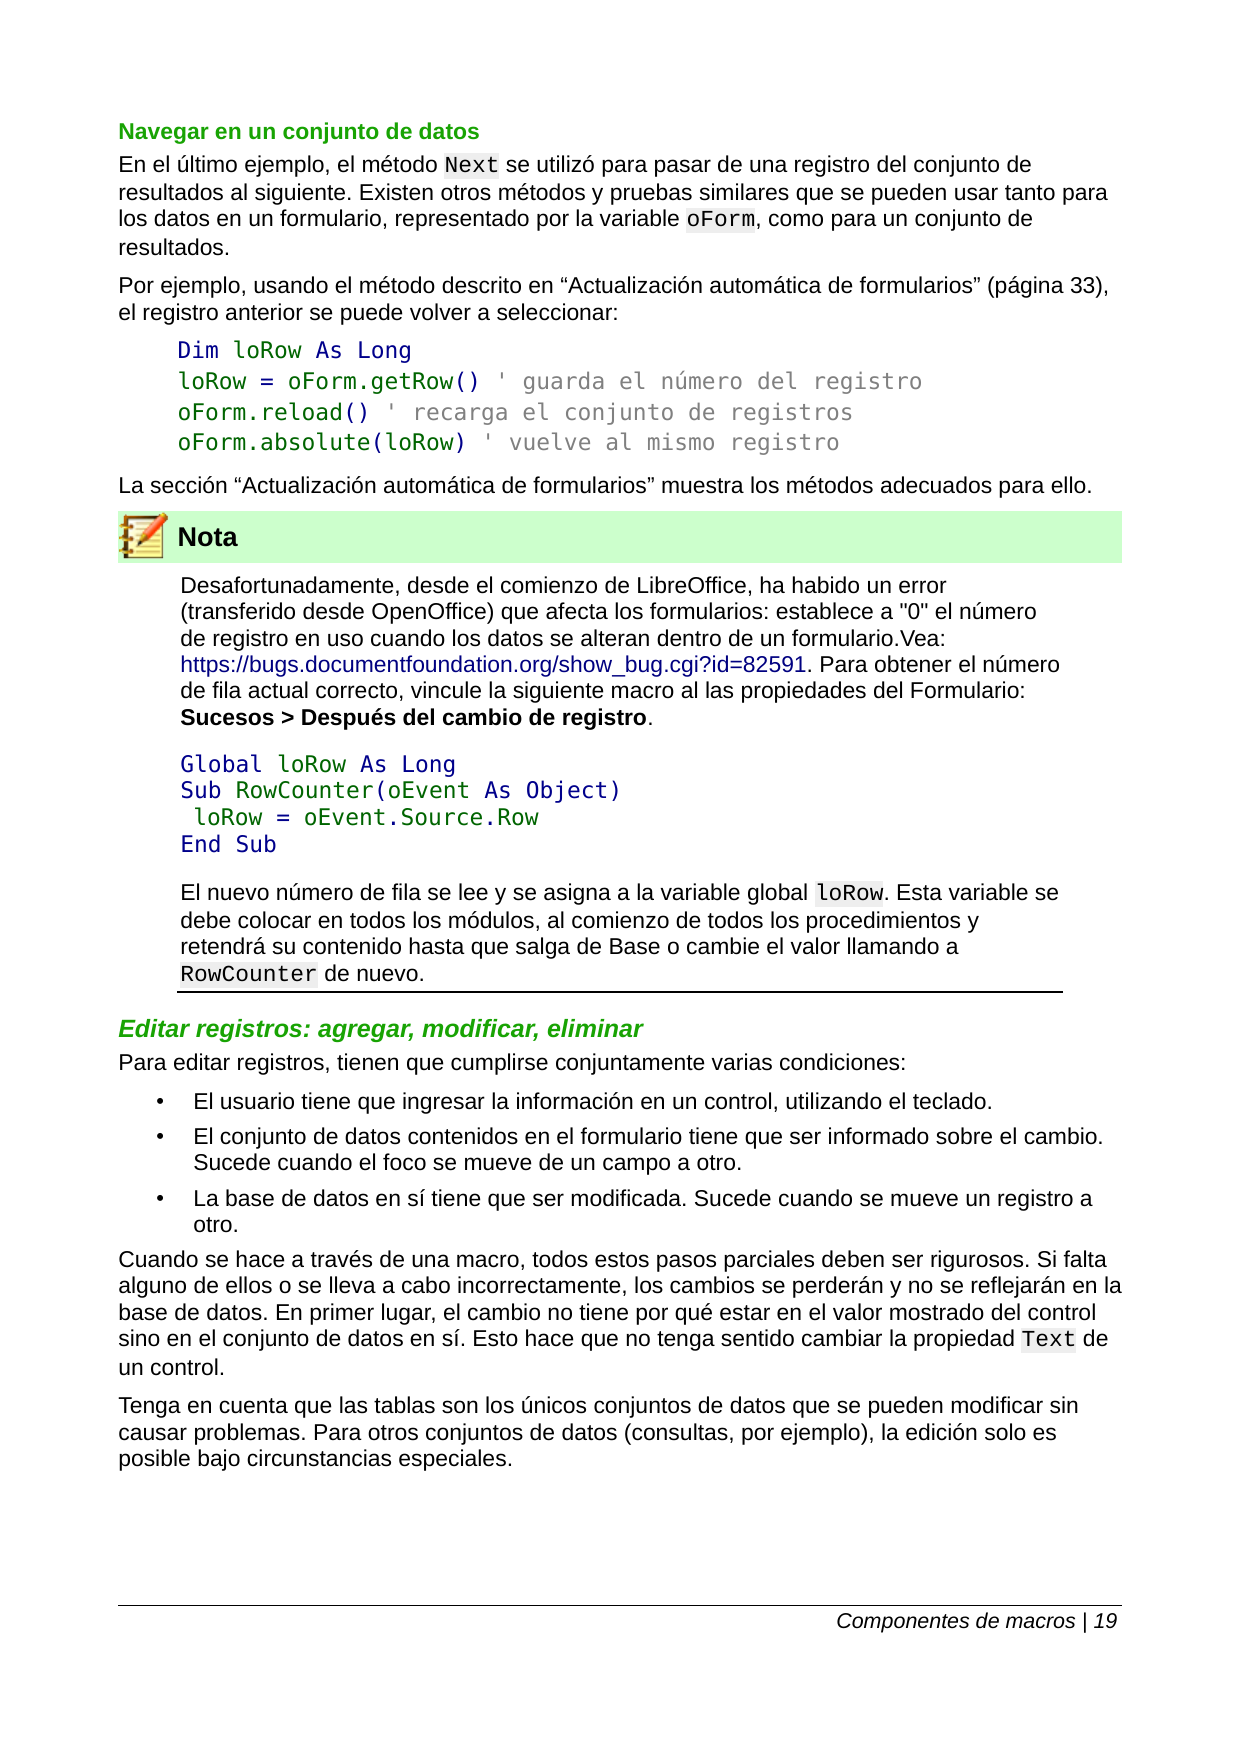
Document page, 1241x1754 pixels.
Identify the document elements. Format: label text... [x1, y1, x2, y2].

text Dim loRow As Long [177, 338, 1122, 364]
text oForm.absolute(loRow) ' vuelve al mismo registro [177, 429, 1122, 456]
text Cuando se hace a través de una macro, todos estos pasos parciales deben ser rigurosos. Si falta alguno de ellos o se lleva a cabo incorrectamente, los cambios se perderán y no se reflejarán en la base de datos. En primer lugar, el cambio no tiene por qué estar en el valor mostrado del control sino en el conjunto de datos en sí. Esto hace que no tenga sentido cambiar la propiedad Text de un control. [118, 1246, 1122, 1380]
text La sección “Actualización automática de formularios” muestra los métodos adecuados para ello. [118, 472, 1122, 498]
list El conjunto de datos contenidos en el formulario tiene que ser informado sobre el cambio. Sucede cuando el foco se mueve de un campo a otro. [156, 1123, 1122, 1176]
picture [119, 511, 170, 562]
text Por ejemplo, usando el método descrito en “Actualización automática de formularios” (página 33), el registro anterior se puede volver a seleccionar: [118, 272, 1122, 325]
text Desafortunadamente, desde el comienzo de LibreOffice, ha habido un error (transferido desde OpenOffice) que afecta los formularios: establece a "0" el número de registro en uso cuando los datos se alteran dentro de un formulario.Vea: https://bugs.documentfoundation.org/show_bug.cgi?id=82591. Para obtener el número de fila actual correcto, vincule la siguiente macro al las propiedades del Formulario: Sucesos > Después del cambio de registro. [177, 569, 1063, 730]
text Para editar registros, tienen que cumplirse conjuntamente varias condiciones: [118, 1049, 1122, 1075]
text El nuevo número de fila se lee y se asigna a la variable global loRow. Esta variable se debe colocar en todos los módulos, al comienzo de todos los procedimientos y retendrá su contenido hasta que salga de Base o cambie el valor llamando a RowCounter de nuevo. [177, 876, 1063, 991]
list El usuario tiene que ingresar la información en un control, utilizando el teclado. [156, 1088, 1122, 1114]
text En el último ejemplo, el método Next se utilizó para pasar de una registro del conjunto de resultados al siguiente. Existen otros métodos y pruebas similares que se pueden usar tanto para los datos en un formulario, representado por la variable oForm, como para un conjunto de resultados. [118, 151, 1122, 260]
subtitle Nota [118, 511, 1122, 563]
text Global loRow As Long Sub RowCounter(oEvent As Object) loRow = oEvent.Source.Row End Sub [177, 748, 1063, 858]
list La base de datos en sí tiene que ser modificada. Sucede cuando se mueve un registro a otro. [156, 1184, 1122, 1237]
text oForm.reload() ' recarga el conjunto de registros [177, 399, 1122, 426]
text loRow = oForm.getRow() ' guarda el número del registro [177, 368, 1122, 395]
text Tenga en cuenta que las tablas son los únicos conjuntos de datos que se pueden modificar sin causar problemas. Para otros conjuntos de datos (consultas, por ejemplo), la edición solo es posible bajo circunstancias especiales. [118, 1392, 1122, 1471]
subtitle Editar registros: agregar, modificar, eliminar [118, 1014, 1122, 1043]
subtitle Navegar en un conjunto de datos [118, 118, 1122, 144]
